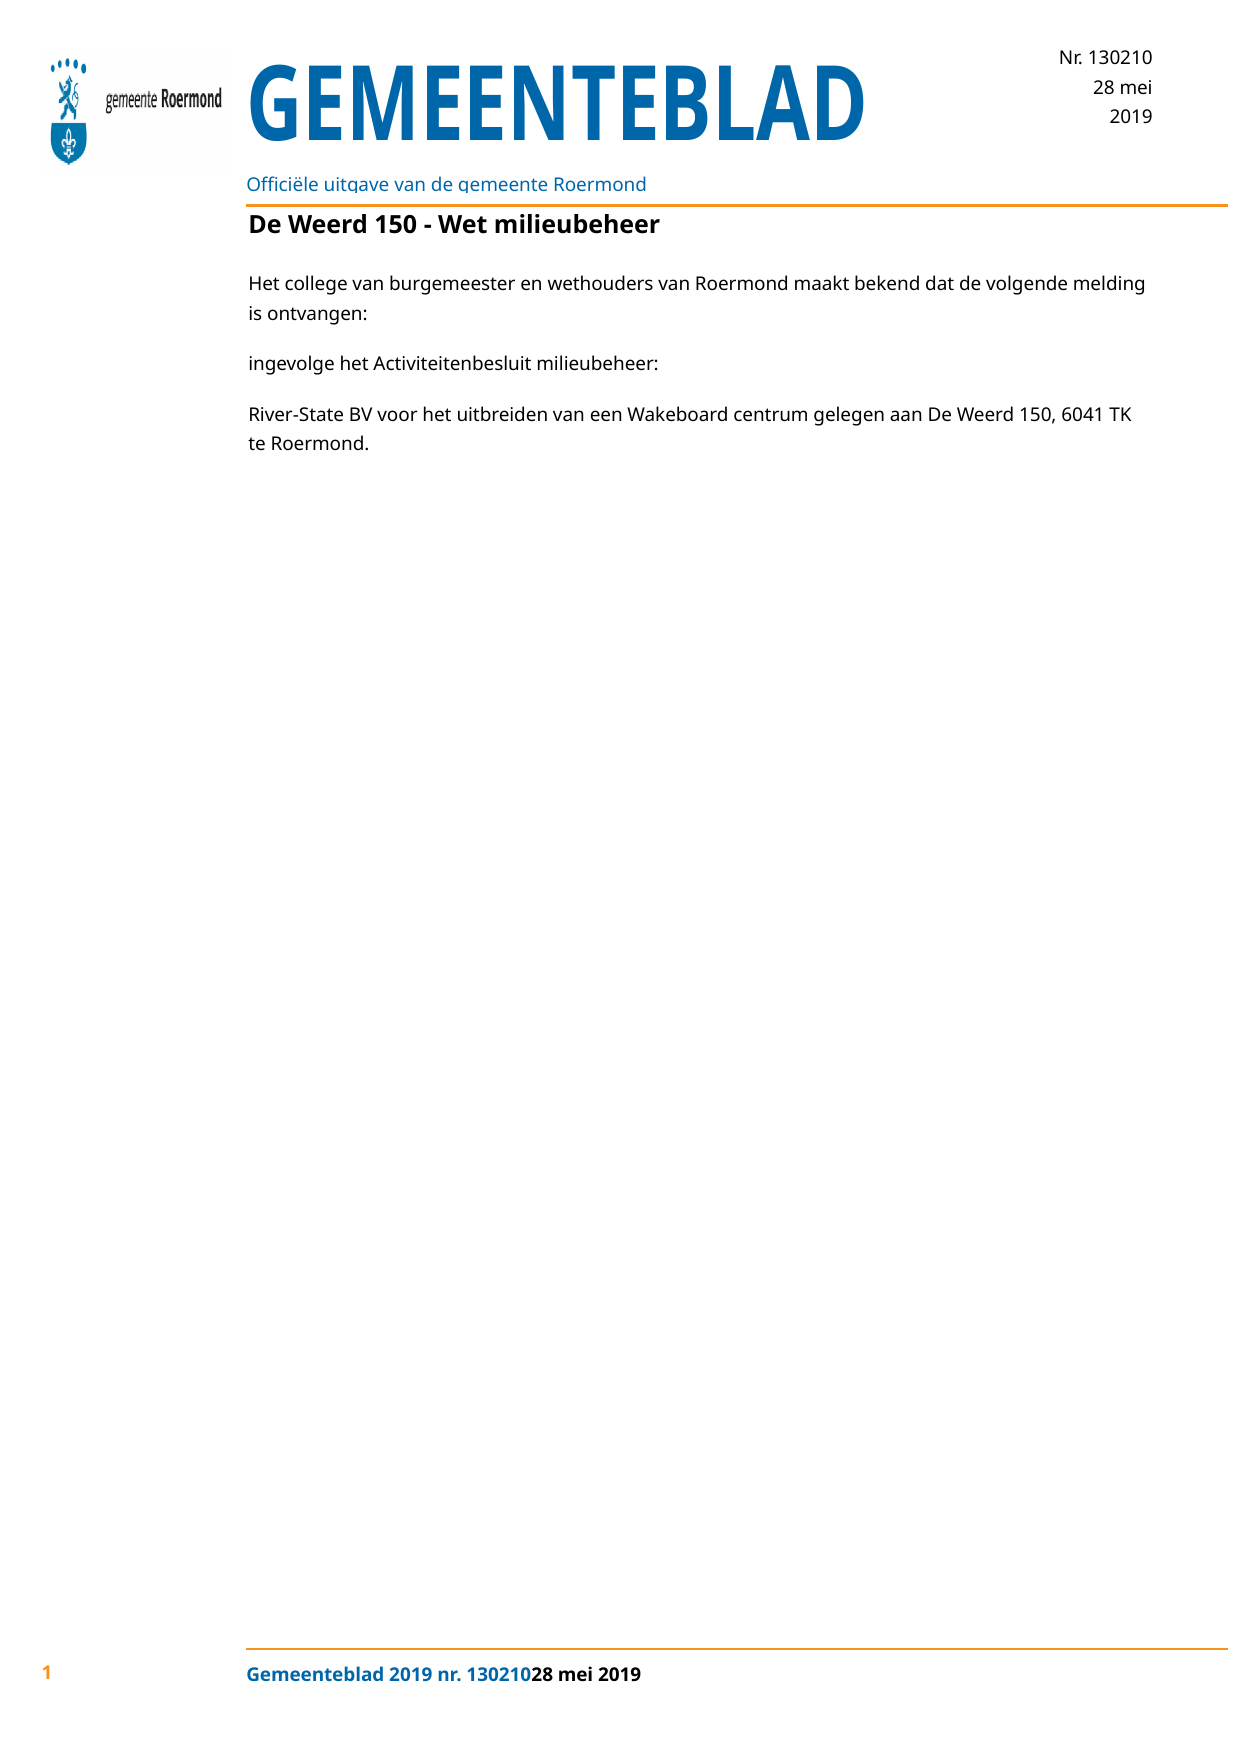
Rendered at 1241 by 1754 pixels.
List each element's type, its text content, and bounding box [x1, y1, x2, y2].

text De Weerd 150 - Wet milieubeheer [248, 207, 1152, 241]
picture [41, 47, 231, 172]
text Het college van burgemeester en wethouders van Roermond maakt bekend dat de volgende melding is ontvangen: [248, 270, 1152, 326]
text River-State BV voor het uitbreiden van een Wakeboard centrum gelegen aan De Weerd 150, 6041 TK te Roermond. [248, 401, 1152, 456]
text ingevolge het Activiteitenbesluit milieubeheer: [248, 350, 1152, 376]
